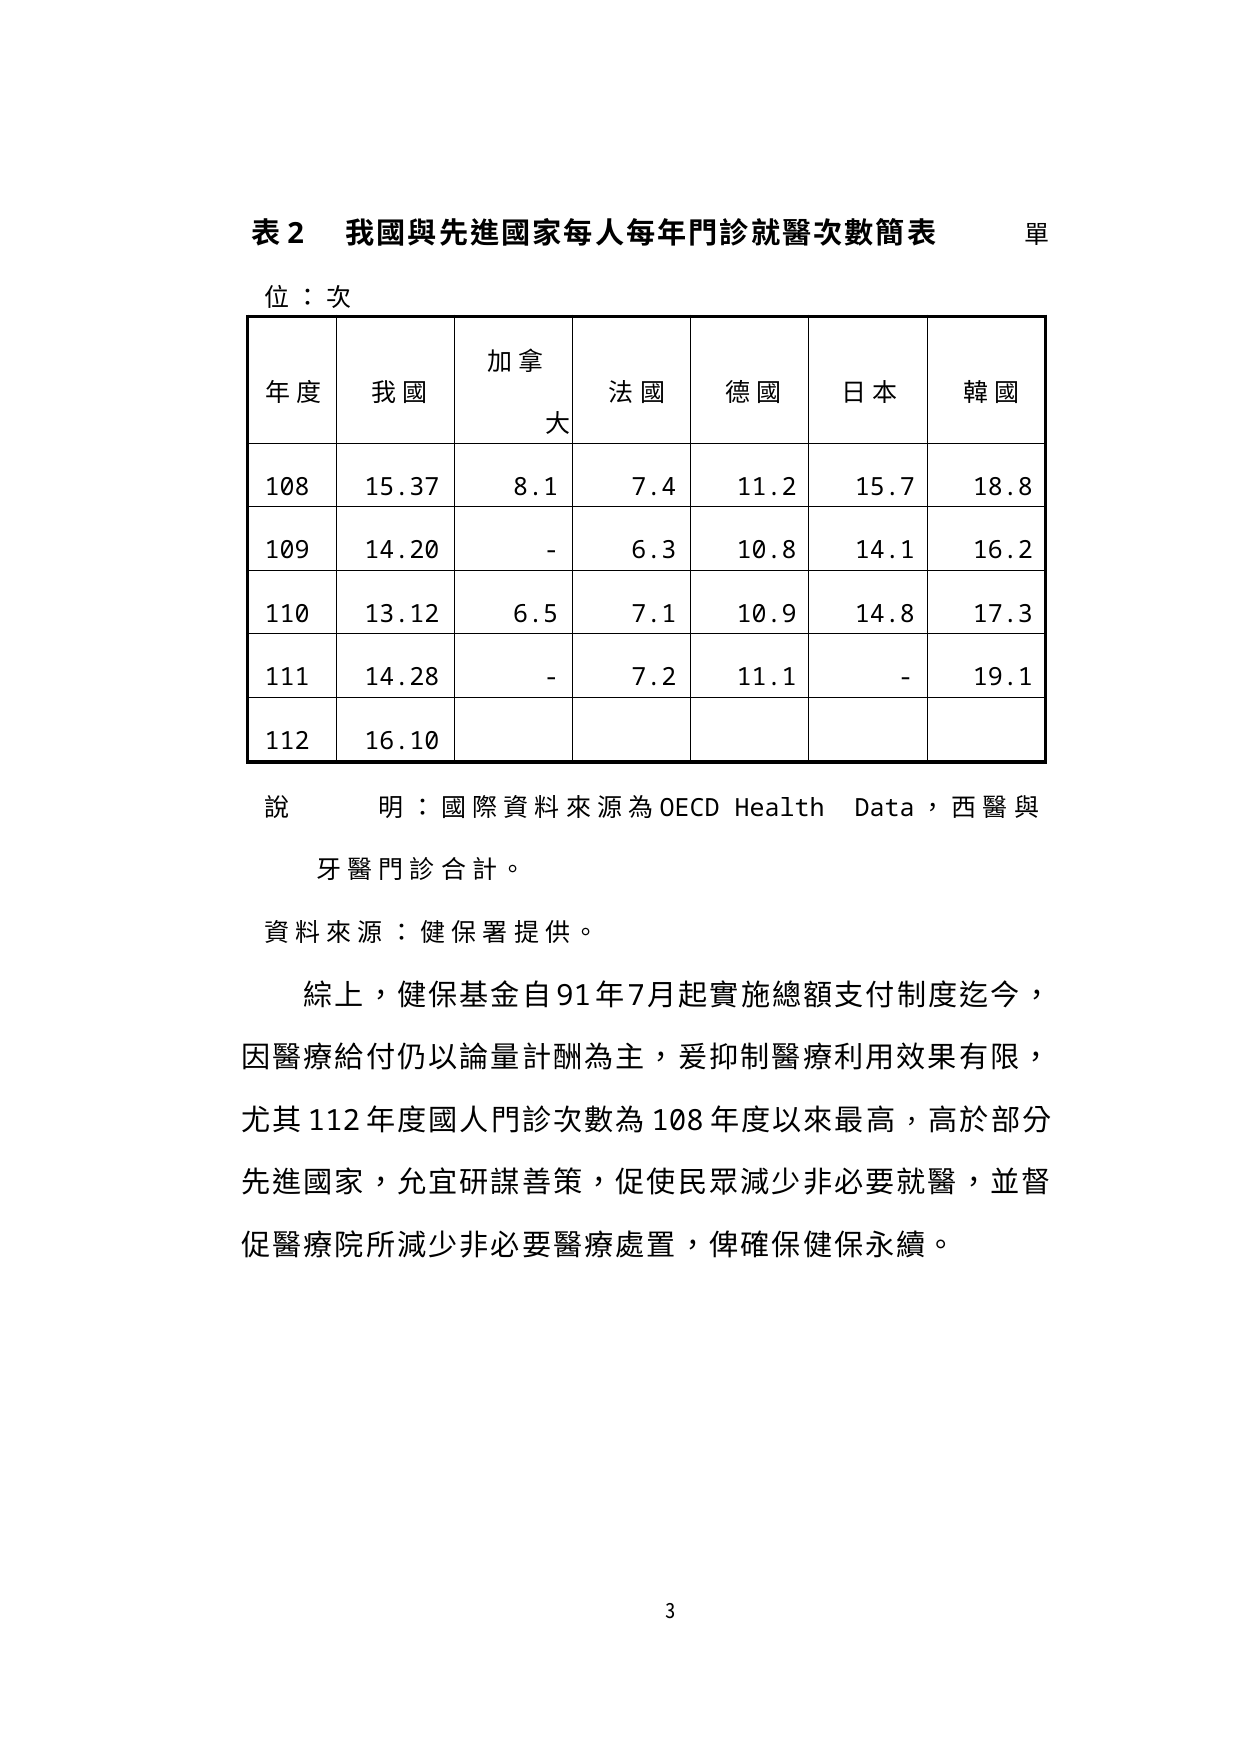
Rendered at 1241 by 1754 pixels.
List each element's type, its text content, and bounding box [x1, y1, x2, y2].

table_cell 112 [249, 698, 336, 760]
table_cell - [455, 507, 572, 570]
table_header 日本 [809, 318, 927, 443]
table_cell 6.3 [573, 507, 690, 570]
table_cell 10.8 [691, 507, 808, 570]
table_cell [455, 698, 572, 760]
table_cell 7.1 [573, 571, 690, 633]
table_cell 14.20 [337, 507, 454, 570]
table_cell 15.37 [337, 444, 454, 506]
table_header 我國 [337, 318, 454, 443]
table_cell [928, 698, 1044, 760]
table_cell 15.7 [809, 444, 927, 506]
table_header 德國 [691, 318, 808, 443]
table_cell 13.12 [337, 571, 454, 633]
table_cell 10.9 [691, 571, 808, 633]
table_cell 11.2 [691, 444, 808, 506]
table_cell 7.4 [573, 444, 690, 506]
table_cell 14.1 [809, 507, 927, 570]
table_cell [691, 698, 808, 760]
table_cell [573, 698, 690, 760]
table_cell 14.8 [809, 571, 927, 633]
table_header 加拿大 [455, 318, 572, 443]
table_cell 11.1 [691, 634, 808, 697]
table_cell 16.2 [928, 507, 1044, 570]
table_cell 7.2 [573, 634, 690, 697]
table_header 韓國 [928, 318, 1044, 443]
table_cell 18.8 [928, 444, 1044, 506]
table_cell - [809, 634, 927, 697]
table_header 年度 [249, 318, 336, 443]
table_cell 17.3 [928, 571, 1044, 633]
table_header 法國 [573, 318, 690, 443]
text 綜上，健保基金自91年7月起實施總額支付制度迄今，因醫療給付仍以論量計酬為主，爰抑制醫療利用效果有限，尤其112年度國人門診次數為108年度以來最高，高於部分先進國家，允宜研謀善策，促使民眾減少非必要就醫，並督促醫療院所減少非必要醫療處置，俾確保健保永續。 [236, 951, 1063, 1263]
text 資料來源：健保署提供。 [177, 888, 1063, 951]
table_cell 19.1 [928, 634, 1044, 697]
table_cell 108 [249, 444, 336, 506]
table_cell - [455, 634, 572, 697]
table_cell [809, 698, 927, 760]
table_cell 16.10 [337, 698, 454, 760]
text 說 明：國際資料來源為OECD Health Data，西醫與牙醫門診合計。 [177, 763, 1063, 888]
table_cell 109 [249, 507, 336, 570]
text 表2 我國與先進國家每人每年門診就醫次數簡表 單位：次 [177, 189, 1063, 314]
table_cell 14.28 [337, 634, 454, 697]
table_cell 8.1 [455, 444, 572, 506]
table_cell 6.5 [455, 571, 572, 633]
table_cell 111 [249, 634, 336, 697]
table_cell 110 [249, 571, 336, 633]
